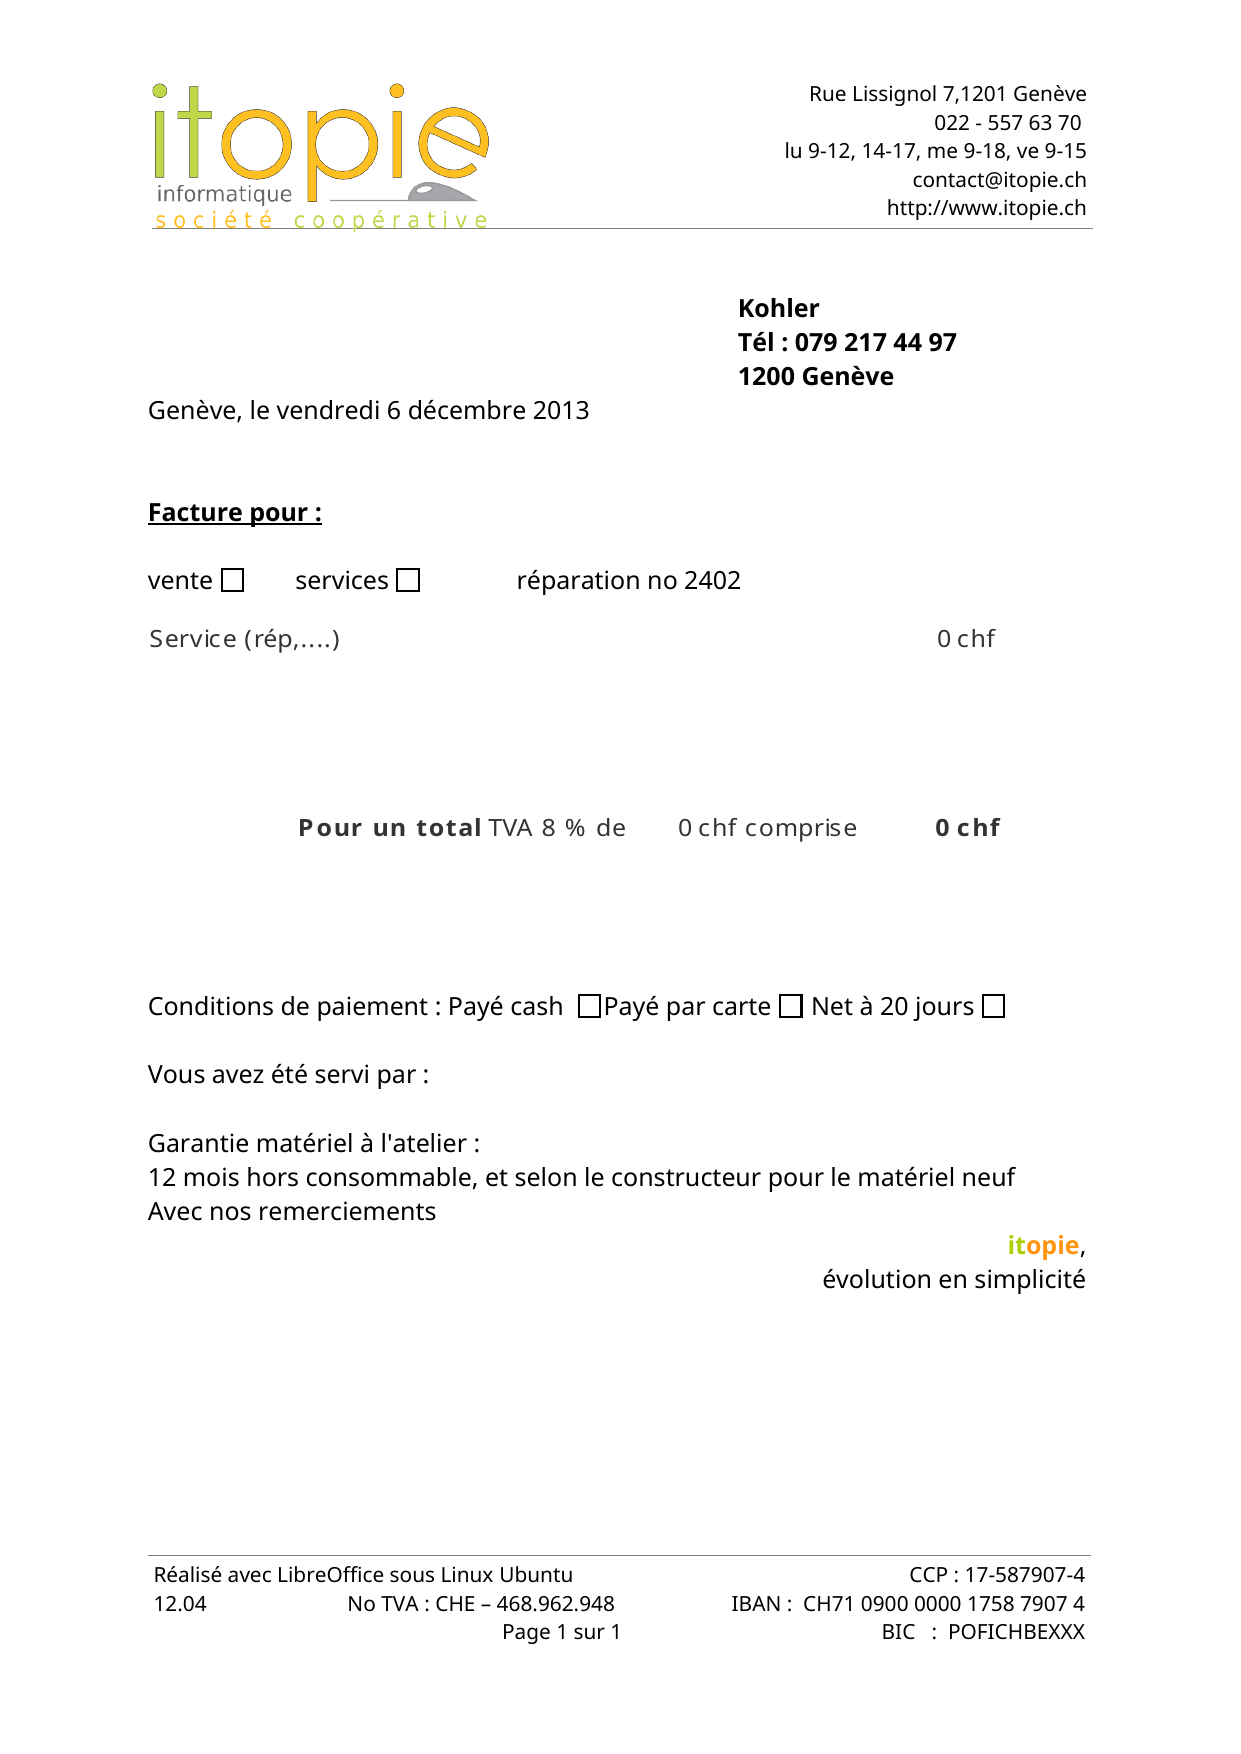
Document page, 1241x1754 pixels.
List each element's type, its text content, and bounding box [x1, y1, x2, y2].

picture [138, 72, 500, 244]
text 12 mois hors consommable, et selon le constructeur pour le matériel neuf [148, 1159, 1093, 1193]
text 1200 Genève [148, 358, 1093, 392]
text Garantie matériel à l'atelier : [148, 1125, 1093, 1159]
text Vous avez été servi par : [148, 1057, 1093, 1091]
text Tél : 079 217 44 97 [148, 324, 1093, 358]
text évolution en simplicité [148, 1262, 1093, 1296]
text Facture pour : [148, 495, 1093, 529]
text itopie, [148, 1227, 1093, 1262]
text Genève, le vendredi 6 décembre 2013 [148, 392, 1093, 427]
text Conditions de paiement : Payé cash Payé par carte Net à 20 jours [148, 989, 1093, 1023]
text Kohler [148, 290, 1093, 324]
text Avec nos remerciements [148, 1193, 1093, 1227]
text vente services réparation no 2402 [148, 563, 1093, 597]
